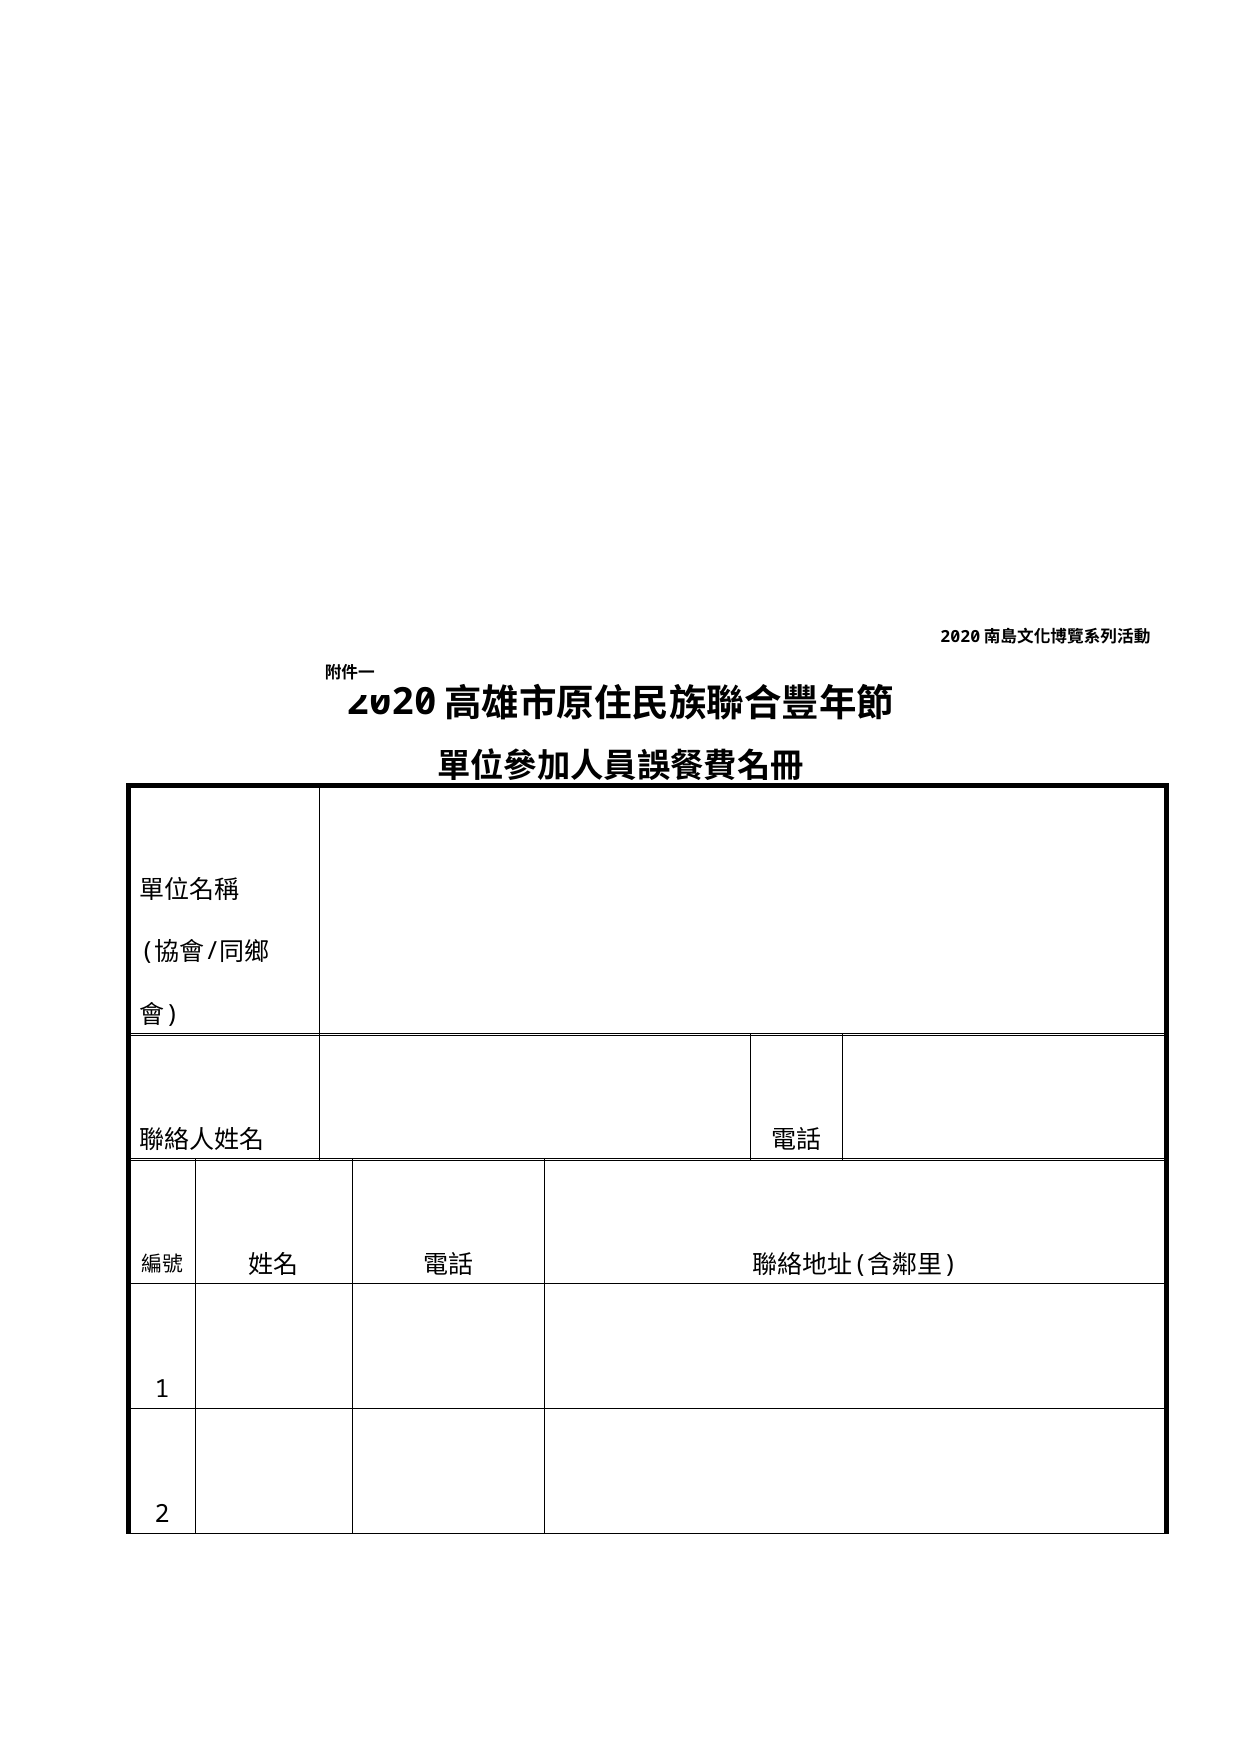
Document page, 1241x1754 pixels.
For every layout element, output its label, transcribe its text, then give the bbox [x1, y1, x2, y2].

text 附件一 [15, 662, 374, 683]
table_cell [196, 1284, 352, 1408]
table_cell 姓名 [196, 1161, 352, 1283]
table_cell 編號 [131, 1161, 195, 1283]
table_cell [196, 1409, 352, 1533]
text 2020高雄市原住民族聯合豐年節 [0, 618, 1165, 721]
text 2020南島文化博覽系列活動 [888, 626, 1150, 647]
table_cell 1 [131, 1284, 195, 1408]
table_cell [545, 1409, 1164, 1533]
table_cell [353, 1284, 544, 1408]
table_header 單位名稱 (協會/同鄉會) [131, 788, 319, 1033]
table_cell [843, 1036, 1164, 1158]
table_cell 電話 [353, 1161, 544, 1283]
table_cell [320, 1036, 750, 1158]
table_cell 2 [131, 1409, 195, 1533]
table_cell [545, 1284, 1164, 1408]
table_cell [353, 1409, 544, 1533]
text 單位參加人員誤餐費名冊 [75, 721, 1165, 783]
table_cell 電話 [751, 1036, 842, 1158]
table_header [320, 788, 1164, 1033]
table_cell 聯絡地址(含鄰里) [545, 1161, 1164, 1283]
table_cell 聯絡人姓名 [131, 1036, 319, 1158]
